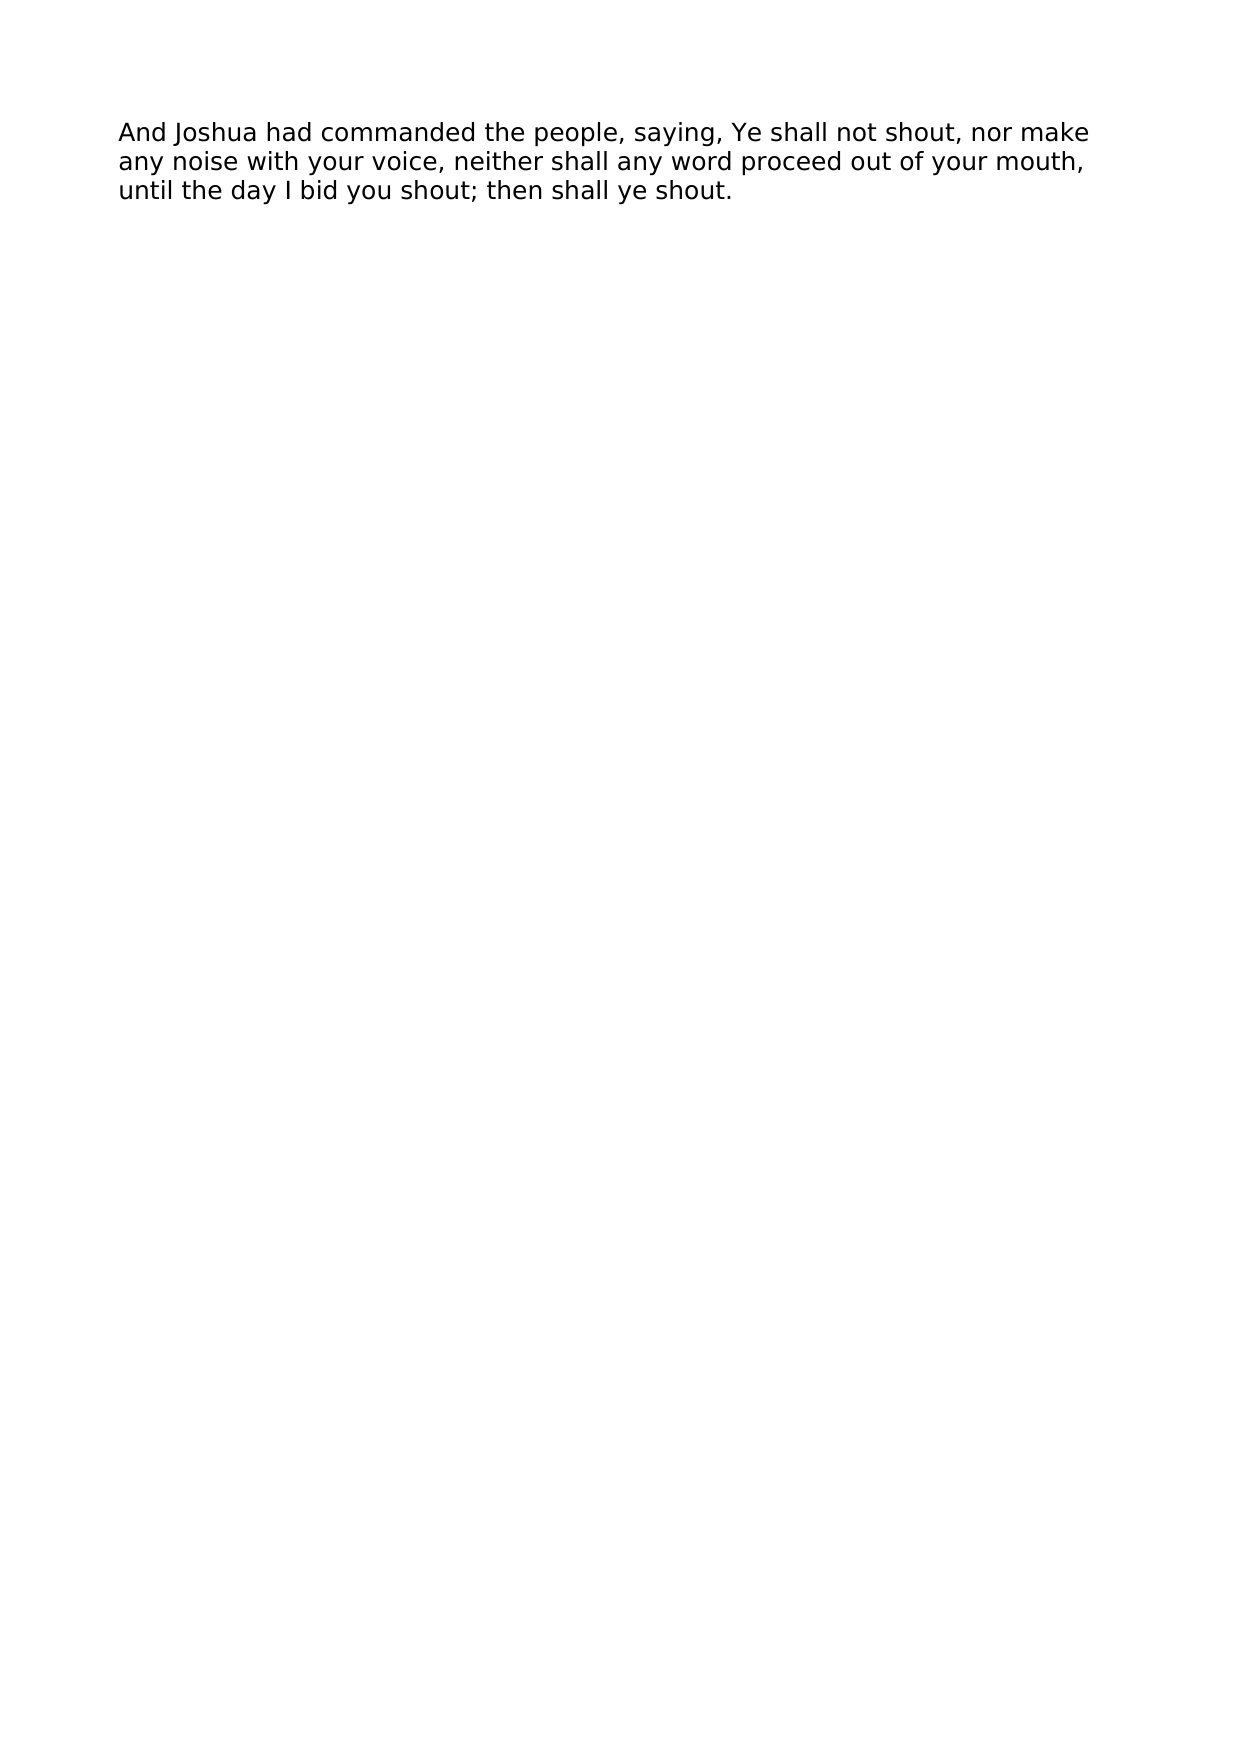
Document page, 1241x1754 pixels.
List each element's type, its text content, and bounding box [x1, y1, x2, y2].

text And Joshua had commanded the people, saying, Ye shall not shout, nor make any noise with your voice, neither shall any word proceed out of your mouth, until the day I bid you shout; then shall ye shout. [118, 118, 1122, 206]
